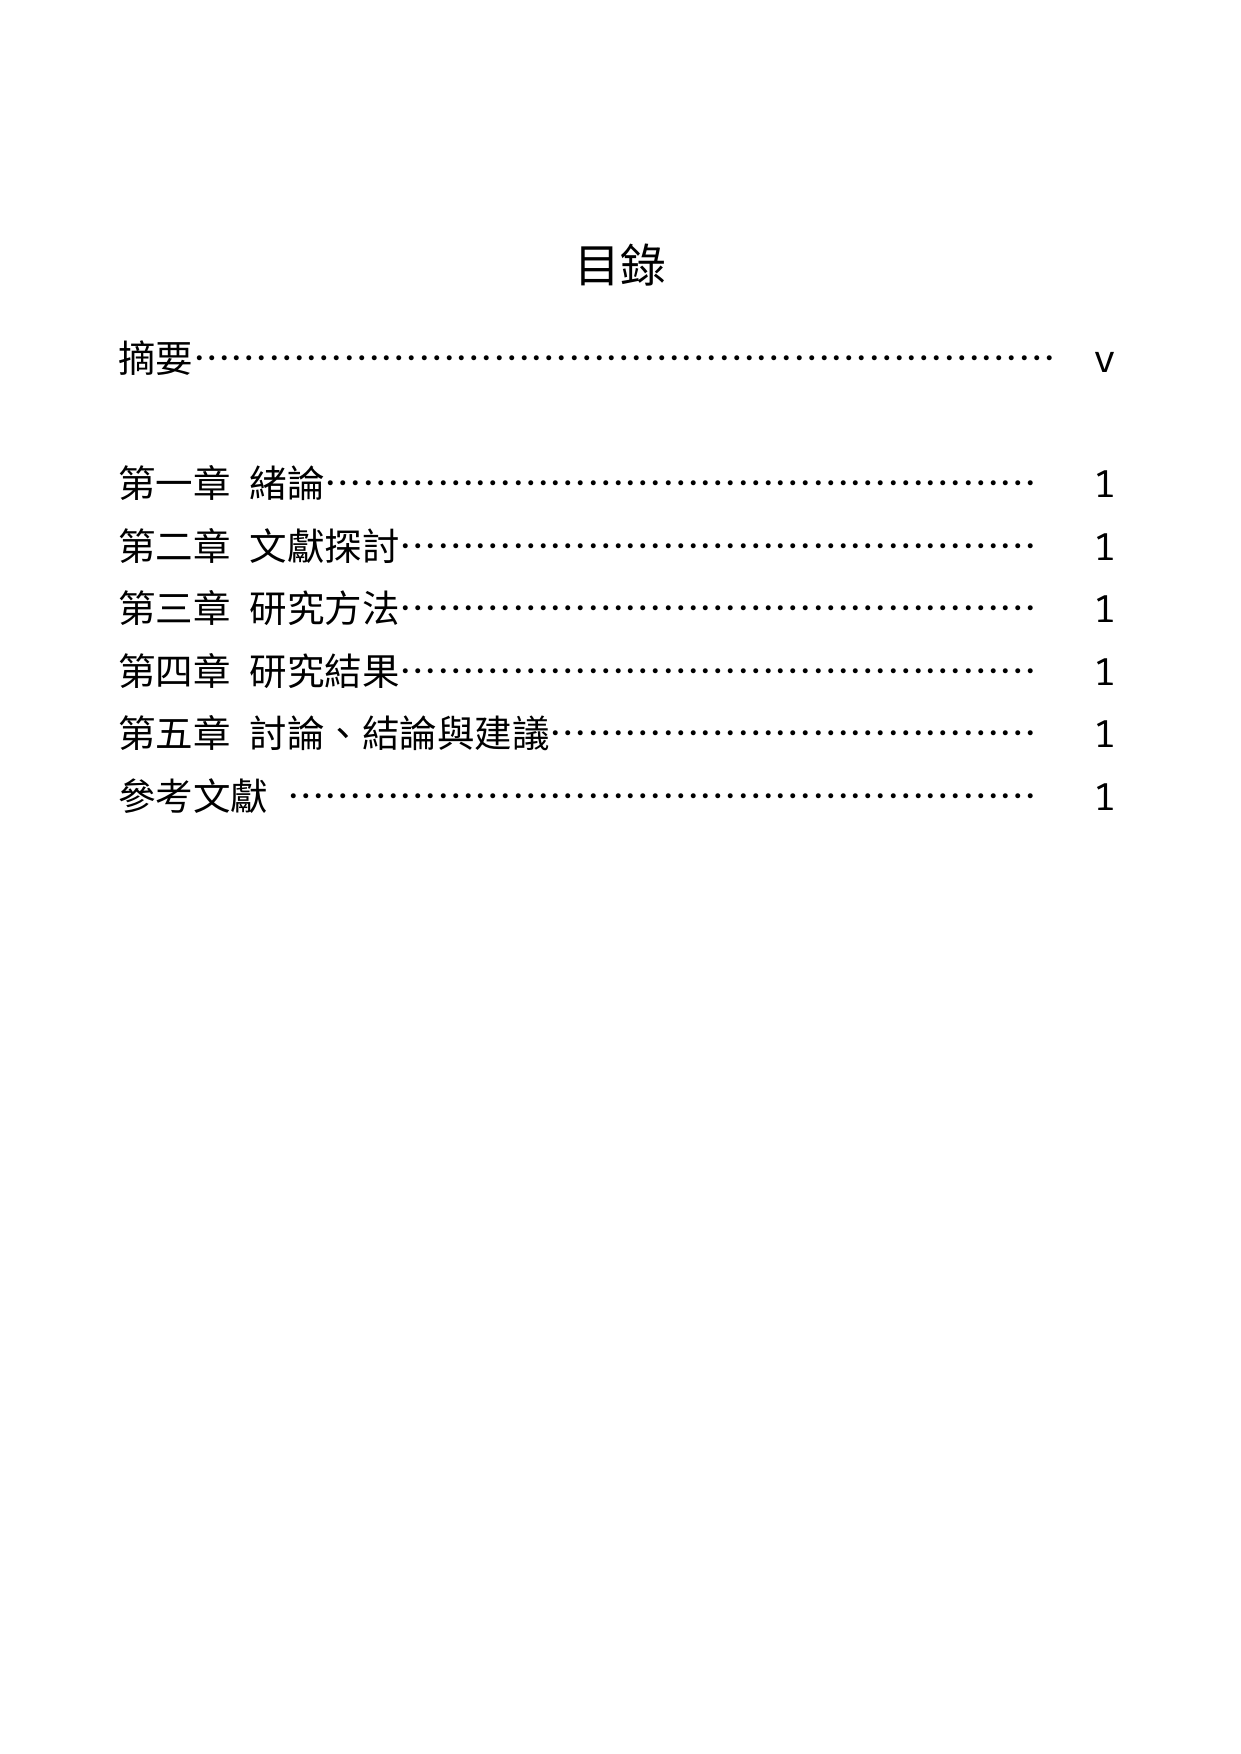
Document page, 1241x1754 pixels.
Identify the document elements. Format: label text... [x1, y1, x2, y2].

text 摘要…………………………………………………………… v [118, 314, 1122, 377]
text 第五章 討論、結論與建議………………………………… 1 [118, 689, 1122, 752]
text 參考文獻 …………………………………………………… 1 [118, 752, 1122, 814]
text 第三章 研究方法…………………………………………… 1 [118, 564, 1122, 627]
text 第二章 文獻探討…………………………………………… 1 [118, 502, 1122, 564]
text 第四章 研究結果…………………………………………… 1 [118, 627, 1122, 689]
text 目錄 [118, 189, 1122, 314]
text 第一章 緒論………………………………………………… 1 [118, 439, 1122, 502]
